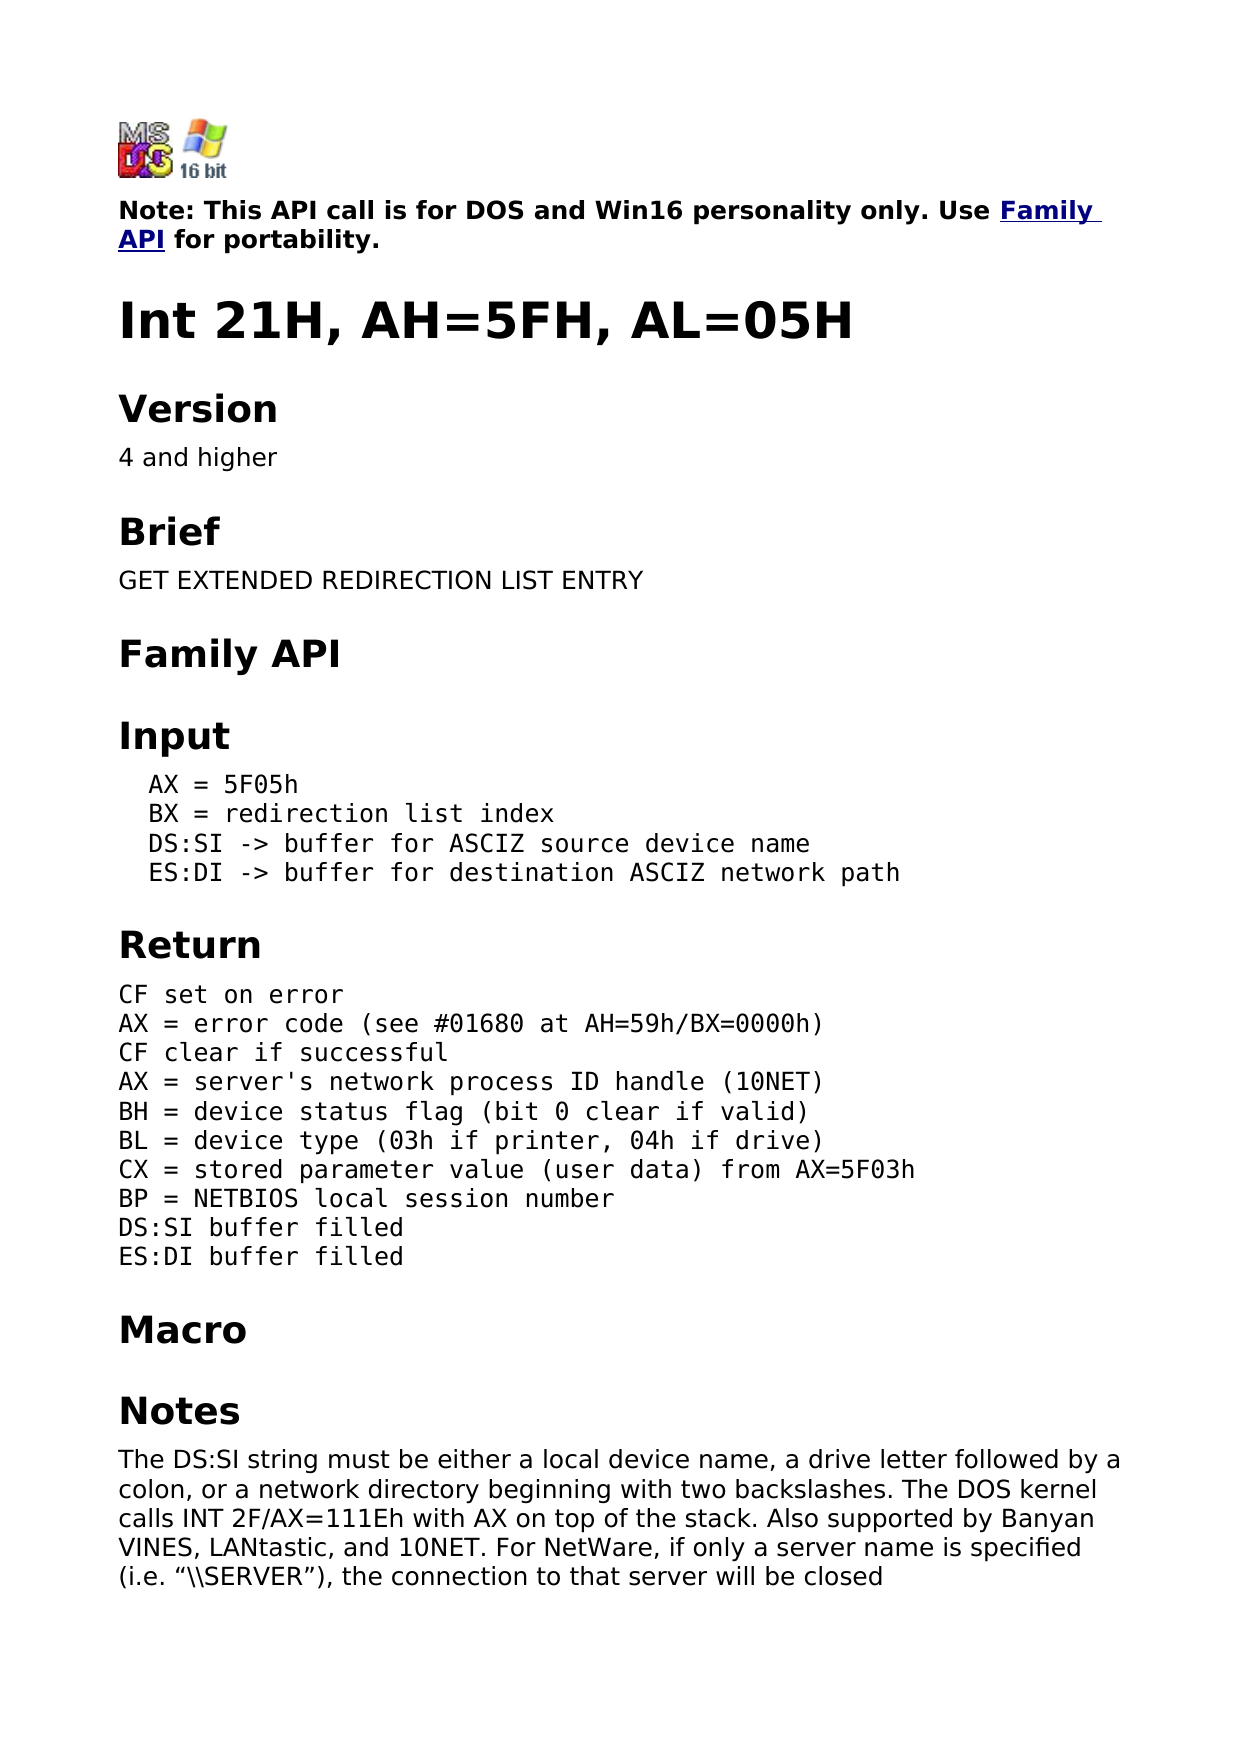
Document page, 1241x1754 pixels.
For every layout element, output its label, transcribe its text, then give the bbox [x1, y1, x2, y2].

text The DS:SI string must be either a local device name, a drive letter followed by a colon, or a network directory beginning with two backslashes. The DOS kernel calls INT 2F/AX=111Eh with AX on top of the stack. Also supported by Banyan VINES, LANtastic, and 10NET. For NetWare, if only a server name is specified (i.e. “\\SERVER”), the connection to that server will be closed [118, 1446, 1122, 1592]
subtitle Int 21H, AH=5FH, AL=05H [118, 292, 1122, 350]
subtitle Macro [118, 1308, 1122, 1352]
subtitle Version [118, 387, 1122, 431]
subtitle Notes [118, 1389, 1122, 1433]
text GET EXTENDED REDIRECTION LIST ENTRY [118, 566, 1122, 596]
text AX = 5F05h BX = redirection list index DS:SI -> buffer for ASCIZ source device name ES:DI -> buffer for destination ASCIZ network path [118, 770, 1122, 887]
subtitle Input [118, 714, 1122, 758]
subtitle Return [118, 924, 1122, 967]
text Note: This API call is for DOS and Win16 personality only. Use Family API for portability. [118, 196, 1122, 254]
picture [118, 122, 173, 178]
text CF set on error AX = error code (see #01680 at AH=59h/BX=0000h) CF clear if successful AX = server's network process ID handle (10NET) BH = device status flag (bit 0 clear if valid) BL = device type (03h if printer, 04h if drive) CX = stored parameter value (user data) from AX=5F03h BP = NETBIOS local session number DS:SI buffer filled ES:DI buffer filled [118, 980, 1122, 1272]
subtitle Family API [118, 633, 1122, 677]
picture [180, 118, 228, 178]
subtitle Brief [118, 510, 1122, 554]
text 4 and higher [118, 444, 1122, 473]
